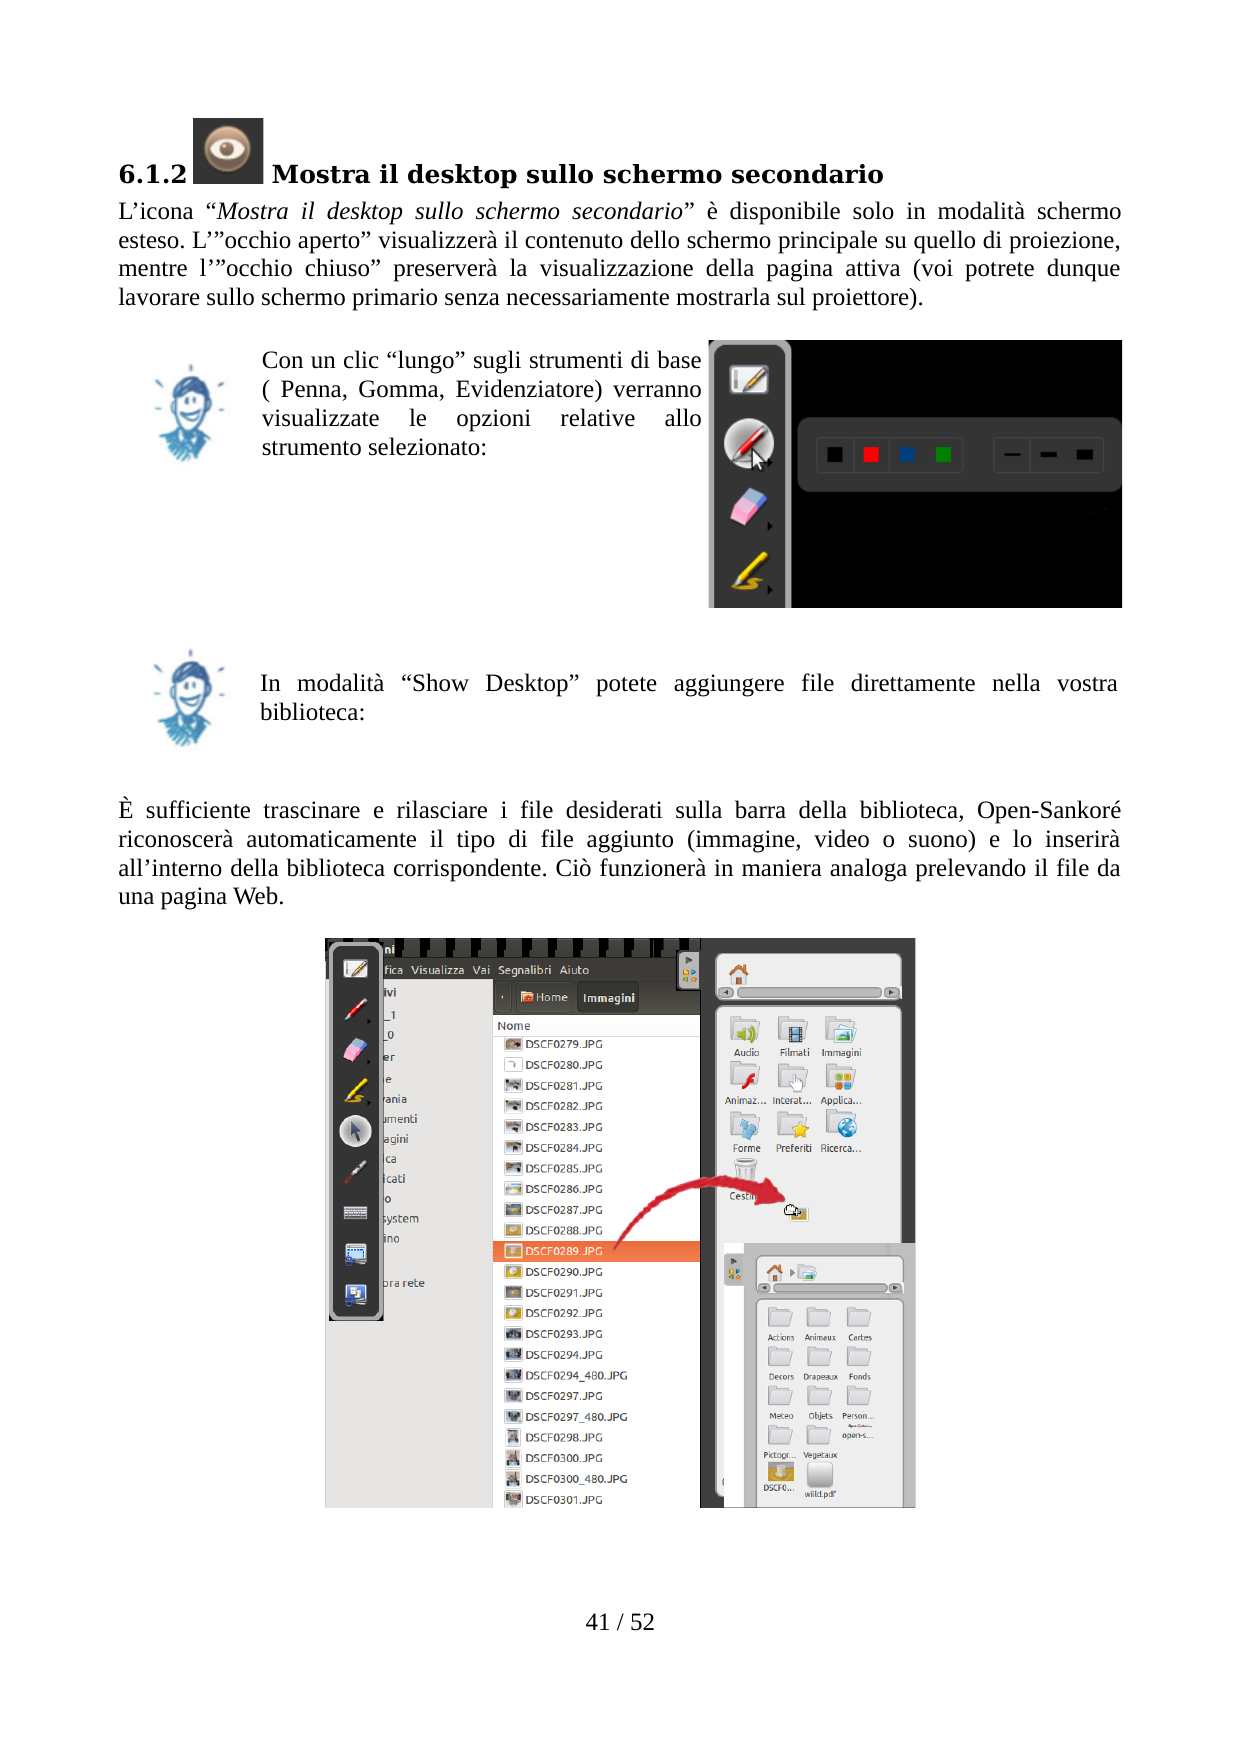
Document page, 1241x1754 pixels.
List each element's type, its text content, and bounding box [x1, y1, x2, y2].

picture [708, 340, 1123, 608]
text È sufficiente trascinare e rilasciare i file desiderati sulla barra della biblioteca, Open-Sankoré riconoscerà automaticamente il tipo di file aggiunto (immagine, video o suono) e lo inserirà all’interno della biblioteca corrispondente. Ciò funzionerà in maniera analoga prelevando il file da una pagina Web. [118, 795, 1122, 910]
table_header [118, 628, 257, 766]
table_header [118, 340, 256, 484]
picture [325, 938, 916, 1508]
picture [121, 630, 250, 764]
picture [123, 345, 249, 479]
text L’icona “Mostra il desktop sullo schermo secondario” è disponibile solo in modalità schermo esteso. L’”occhio aperto” visualizzerà il contenuto dello schermo principale su quello di proiezione, mentre l’”occhio chiuso” preserverà la visualizzazione della pagina attiva (voi potrete dunque lavorare sullo schermo primario senza necessariamente mostrarla sul proiettore). [118, 196, 1122, 311]
table_header In modalità “Show Desktop” potete aggiungere file direttamente nella vostra biblioteca: [257, 628, 1122, 766]
picture [193, 118, 264, 184]
subtitle Mostra il desktop sullo schermo secondario [118, 118, 1122, 190]
table_header Con un clic “lungo” sugli strumenti di base ( Penna, Gomma, Evidenziatore) verranno visualizzate le opzioni relative allo strumento selezionato: [256, 340, 708, 484]
